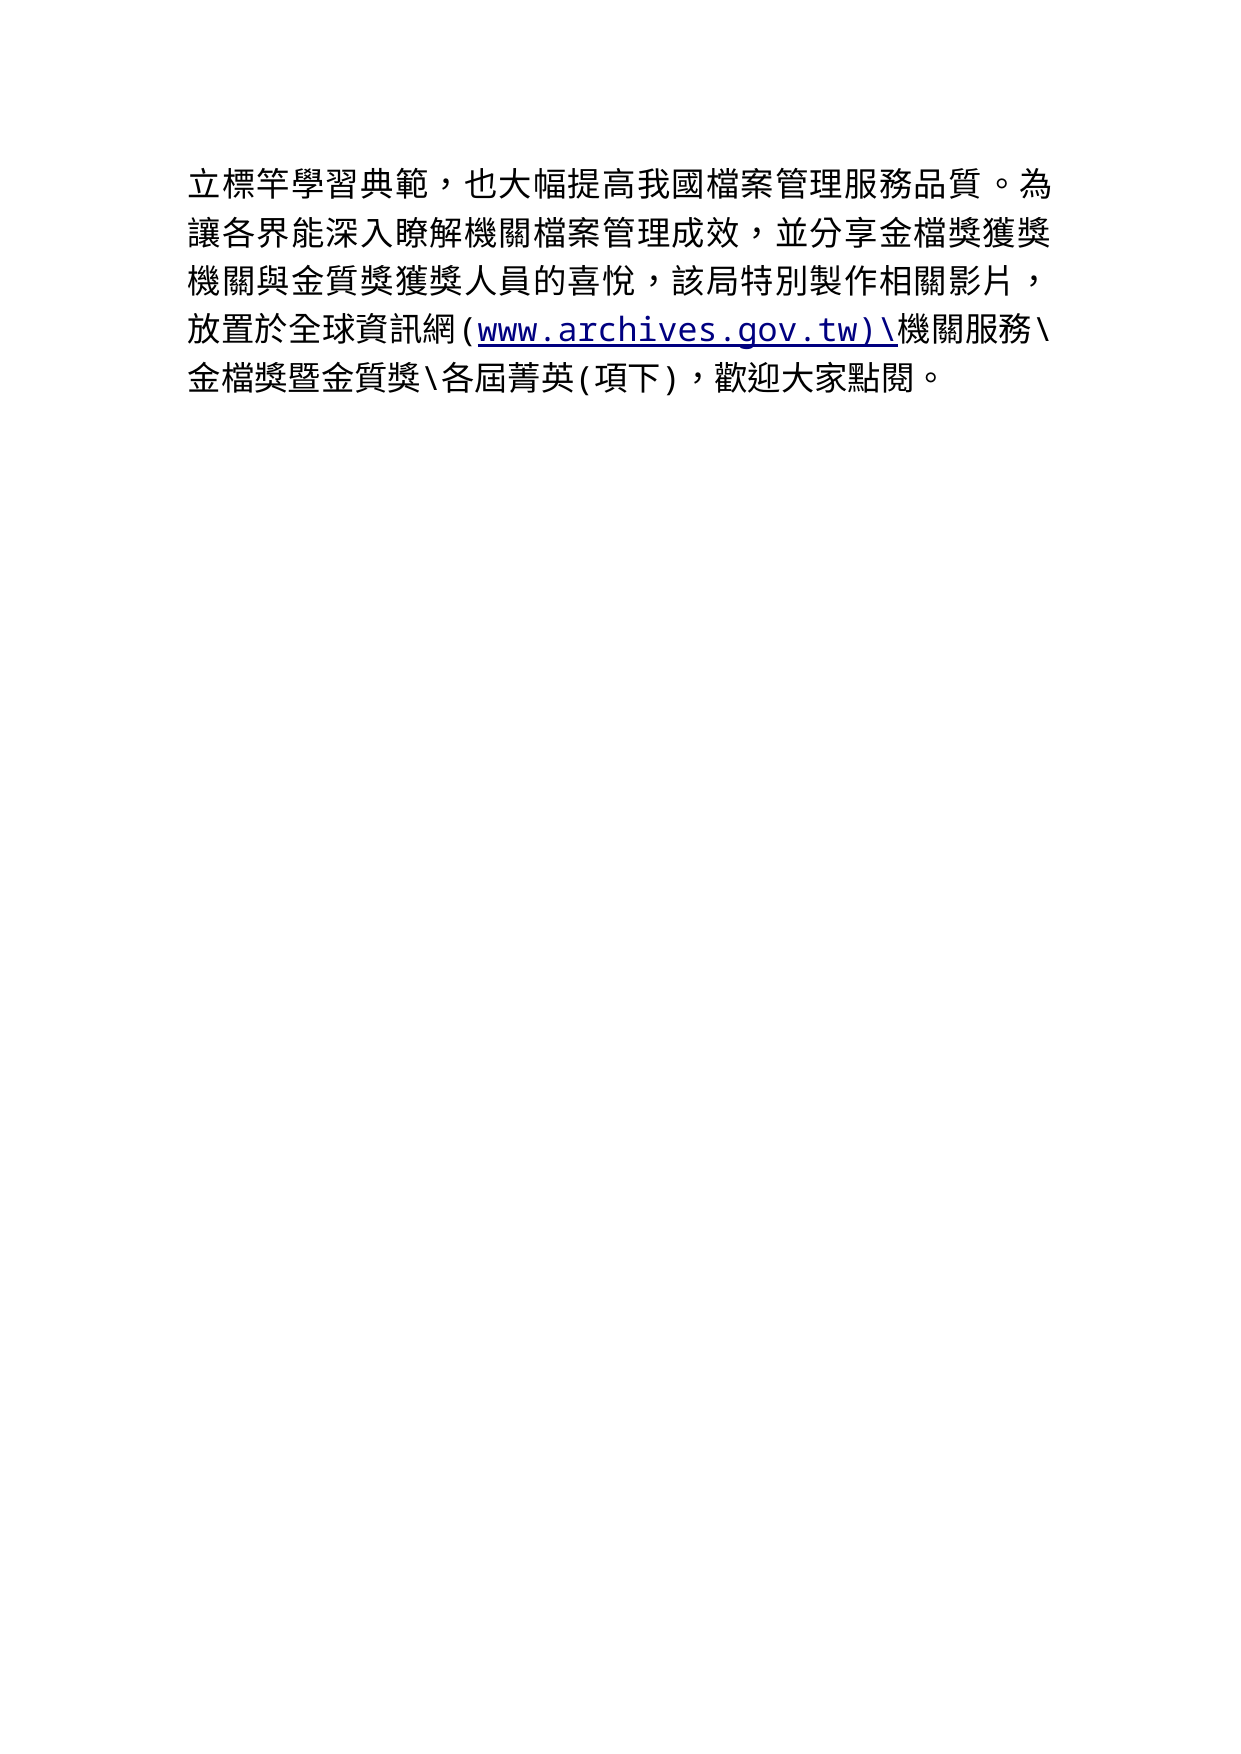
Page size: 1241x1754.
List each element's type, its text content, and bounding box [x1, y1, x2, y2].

text 立標竿學習典範，也大幅提高我國檔案管理服務品質。為讓各界能深入瞭解機關檔案管理成效，並分享金檔獎獲獎機關與金質獎獲獎人員的喜悅，該局特別製作相關影片，放置於全球資訊網(www.archives.gov.tw)\機關服務\金檔獎暨金質獎\各屆菁英(項下)，歡迎大家點閱。 [187, 158, 1053, 400]
